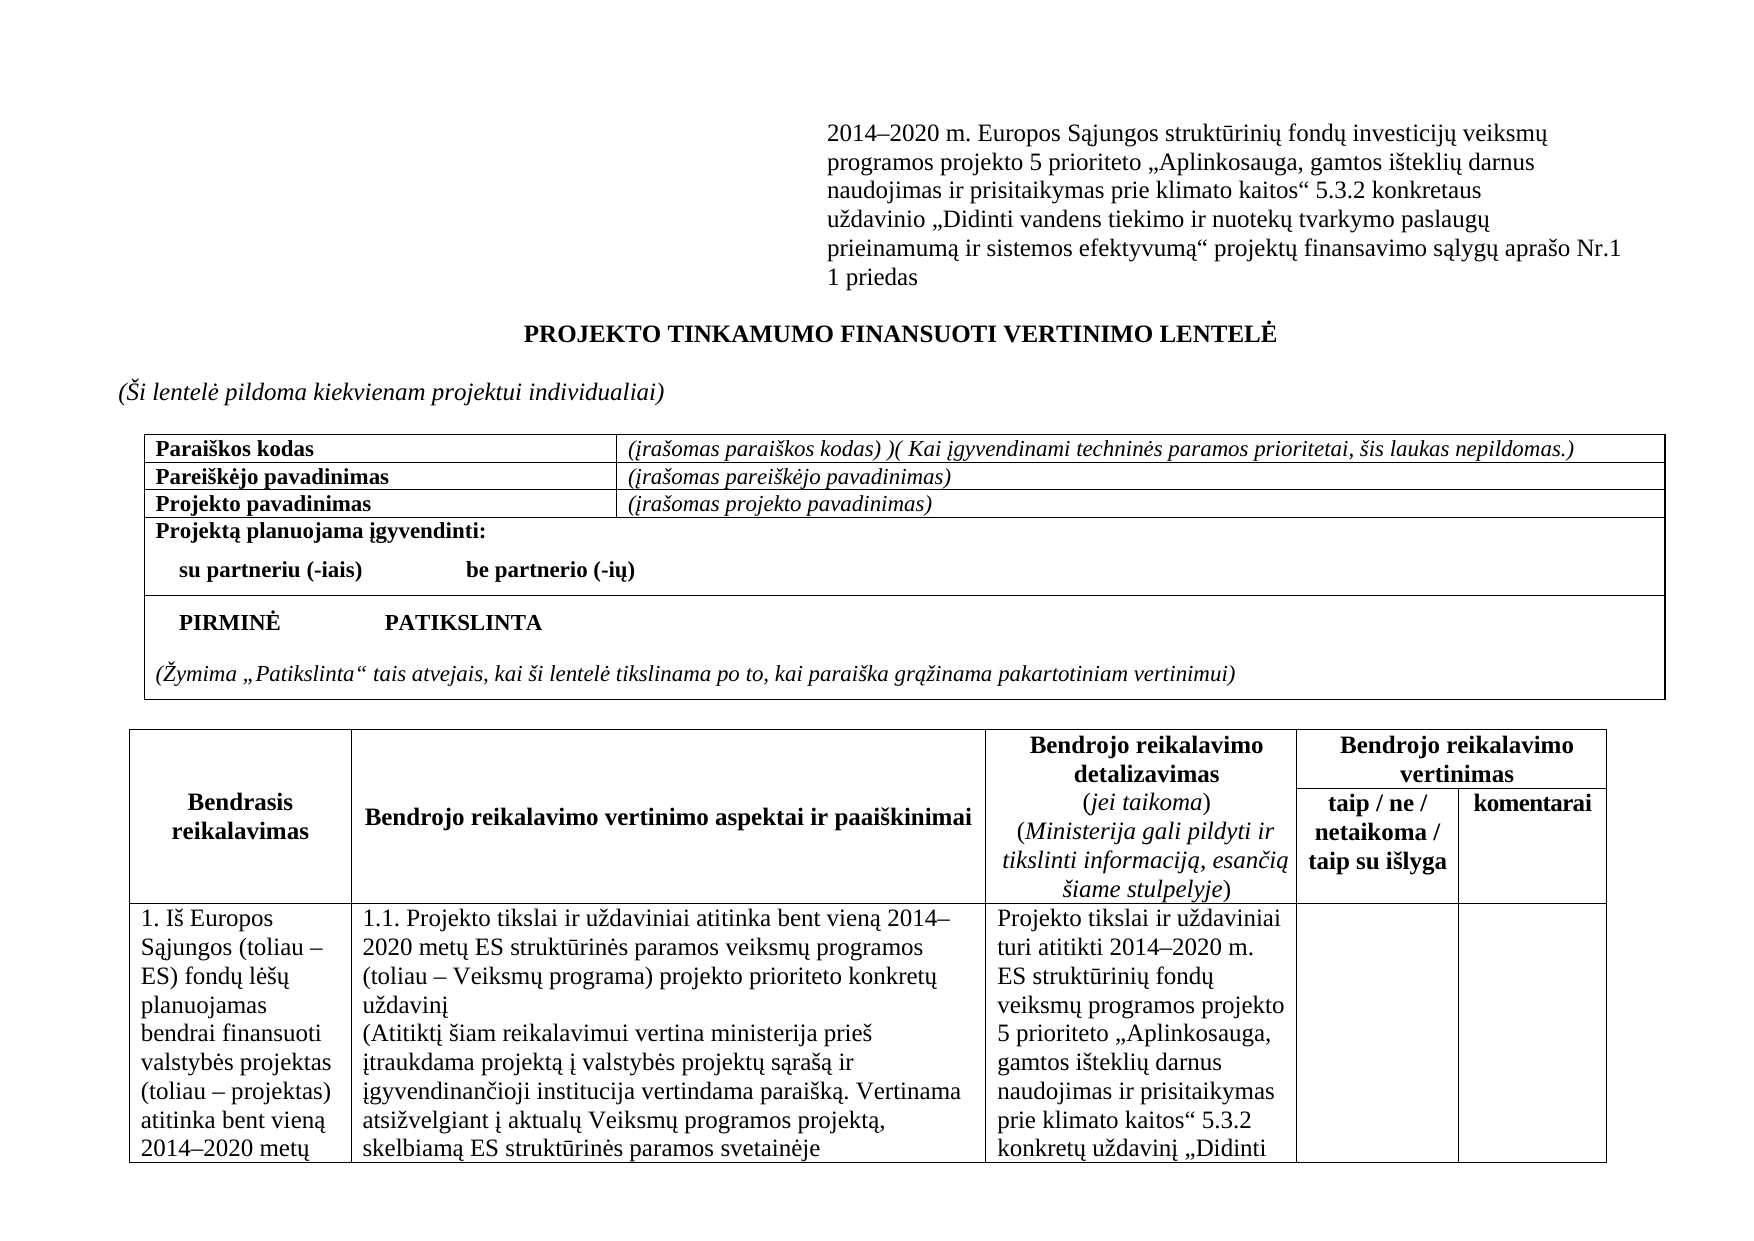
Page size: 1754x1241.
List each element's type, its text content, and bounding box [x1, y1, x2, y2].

table_cell 1. Iš Europos Sąjungos (toliau – ES) fondų lėšų planuojamas bendrai finansuoti valstybės projektas (toliau – projektas) atitinka bent vieną 2014–2020 metų [130, 904, 351, 1162]
table_header Bendrasis reikalavimas [130, 730, 351, 902]
table_cell Projektą planuojama įgyvendinti:  su partneriu (-iais)  be partnerio (-ių) [145, 518, 1664, 595]
table_cell (įrašomas pareiškėjo pavadinimas) [617, 463, 1664, 489]
table_header Bendrojo reikalavimo vertinimas [1297, 730, 1606, 787]
table_header (įrašomas paraiškos kodas) )( Kai įgyvendinami techninės paramos prioritetai, šis laukas nepildomas.) [617, 435, 1664, 462]
text programos projekto 5 prioriteto „Aplinkosauga, gamtos išteklių darnus [827, 147, 1683, 176]
table_cell  PIRMINĖ PATIKSLINTA (Žymima „Patikslinta“ tais atvejais, kai ši lentelė tikslinama po to, kai paraiška grąžinama pakartotiniam vertinimui) [145, 596, 1664, 699]
text PROJEKTO TINKAMUMO FINANSUOTI VERTINIMO LENTELĖ [118, 319, 1683, 348]
table_cell Pareiškėjo pavadinimas [145, 463, 616, 489]
text prieinamumą ir sistemos efektyvumą“ projektų finansavimo sąlygų aprašo Nr.1 [827, 233, 1683, 262]
table_cell komentarai [1459, 789, 1606, 902]
table_cell [1297, 904, 1458, 1162]
table_cell [1459, 904, 1606, 1162]
text naudojimas ir prisitaikymas prie klimato kaitos“ 5.3.2 konkretaus [827, 176, 1683, 204]
table_header Bendrojo reikalavimo vertinimo aspektai ir paaiškinimai [352, 730, 985, 902]
text uždavinio „Didinti vandens tiekimo ir nuotekų tvarkymo paslaugų [827, 204, 1683, 233]
text 2014–2020 m. Europos Sąjungos struktūrinių fondų investicijų veiksmų [827, 118, 1683, 147]
text 1 priedas [827, 262, 1683, 291]
table_cell taip / ne / netaikoma / taip su išlyga [1297, 789, 1458, 902]
table_cell Projekto pavadinimas [145, 490, 616, 517]
table_cell Projekto tikslai ir uždaviniai turi atitikti 2014–2020 m. ES struktūrinių fondų veiksmų programos projekto 5 prioriteto „Aplinkosauga, gamtos išteklių darnus naudojimas ir prisitaikymas prie klimato kaitos“ 5.3.2 konkretų uždavinį „Didinti vandens tiekimo ir nuotekų tvarkymo paslaugų prieinamumą ir sistemos efektyvumą“ . [986, 904, 1296, 1162]
table_cell 1.1. Projekto tikslai ir uždaviniai atitinka bent vieną 2014–2020 metų ES struktūrinės paramos veiksmų programos (toliau – Veiksmų programa) projekto prioriteto konkretų uždavinį (Atitiktį šiam reikalavimui vertina ministerija prieš įtraukdama projektą į valstybės projektų sąrašą ir įgyvendinančioji institucija vertindama paraišką. Vertinama atsižvelgiant į aktualų Veiksmų programos projektą, skelbiamą ES struktūrinės paramos svetainėje [352, 904, 985, 1162]
table_header Paraiškos kodas [145, 435, 616, 462]
table_cell (įrašomas projekto pavadinimas) [617, 490, 1664, 517]
text (Ši lentelė pildoma kiekvienam projektui individualiai) [118, 377, 1683, 406]
table_header Bendrojo reikalavimo detalizavimas (jei taikoma) (Ministerija gali pildyti ir tikslinti informaciją, esančią šiame stulpelyje) [986, 730, 1296, 902]
